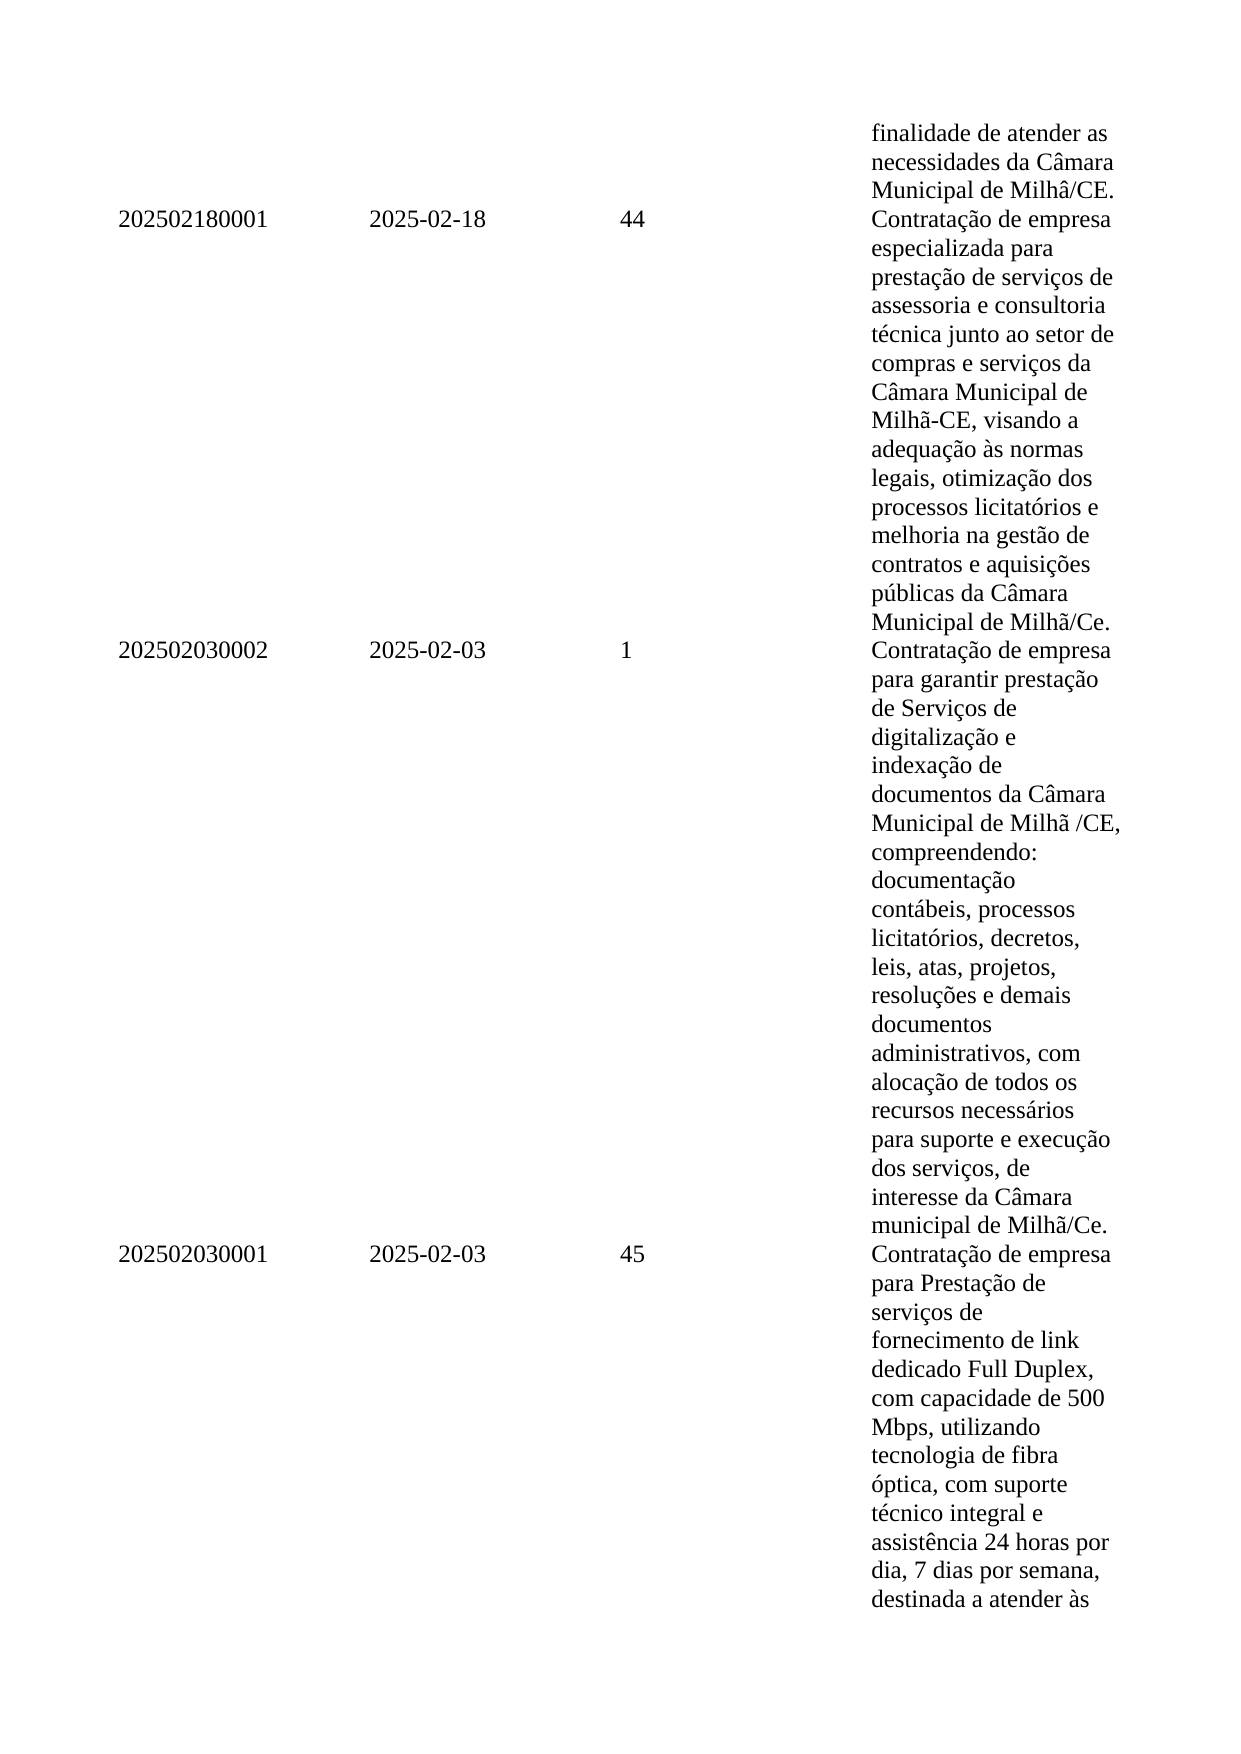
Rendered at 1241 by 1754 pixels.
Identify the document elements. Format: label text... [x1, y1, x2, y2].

table_cell finalidade de atender as necessidades da Câmara Municipal de Milhâ/CE. [871, 118, 1122, 204]
table_cell Contratação de empresa especializada para prestação de serviços de assessoria e consultoria técnica junto ao setor de compras e serviços da Câmara Municipal de Milhã-CE, visando a adequação às normas legais, otimização dos processos licitatórios e melhoria na gestão de contratos e aquisições públicas da Câmara Municipal de Milhã/Ce. [871, 204, 1122, 636]
table_cell 202502030001 [118, 1239, 369, 1613]
table_cell 202502180001 [118, 204, 369, 636]
table_cell 2025-02-18 [369, 204, 620, 636]
table_cell 44 [620, 204, 871, 636]
table_cell [118, 118, 369, 204]
table_cell [369, 118, 620, 204]
table_cell Contratação de empresa para garantir prestação de Serviços de digitalização e indexação de documentos da Câmara Municipal de Milhã /CE, compreendendo: documentação contábeis, processos licitatórios, decretos, leis, atas, projetos, resoluções e demais documentos administrativos, com alocação de todos os recursos necessários para suporte e execução dos serviços, de interesse da Câmara municipal de Milhã/Ce. [871, 636, 1122, 1239]
table_cell 2025-02-03 [369, 1239, 620, 1613]
table_cell 2025-02-03 [369, 636, 620, 1239]
table_cell 202502030002 [118, 636, 369, 1239]
table_cell [620, 118, 871, 204]
table_cell 45 [620, 1239, 871, 1613]
table_cell 1 [620, 636, 871, 1239]
table_cell Contratação de empresa para Prestação de serviços de fornecimento de link dedicado Full Duplex, com capacidade de 500 Mbps, utilizando tecnologia de fibra óptica, com suporte técnico integral e assistência 24 horas por dia, 7 dias por semana, destinada a atender às [871, 1239, 1122, 1613]
